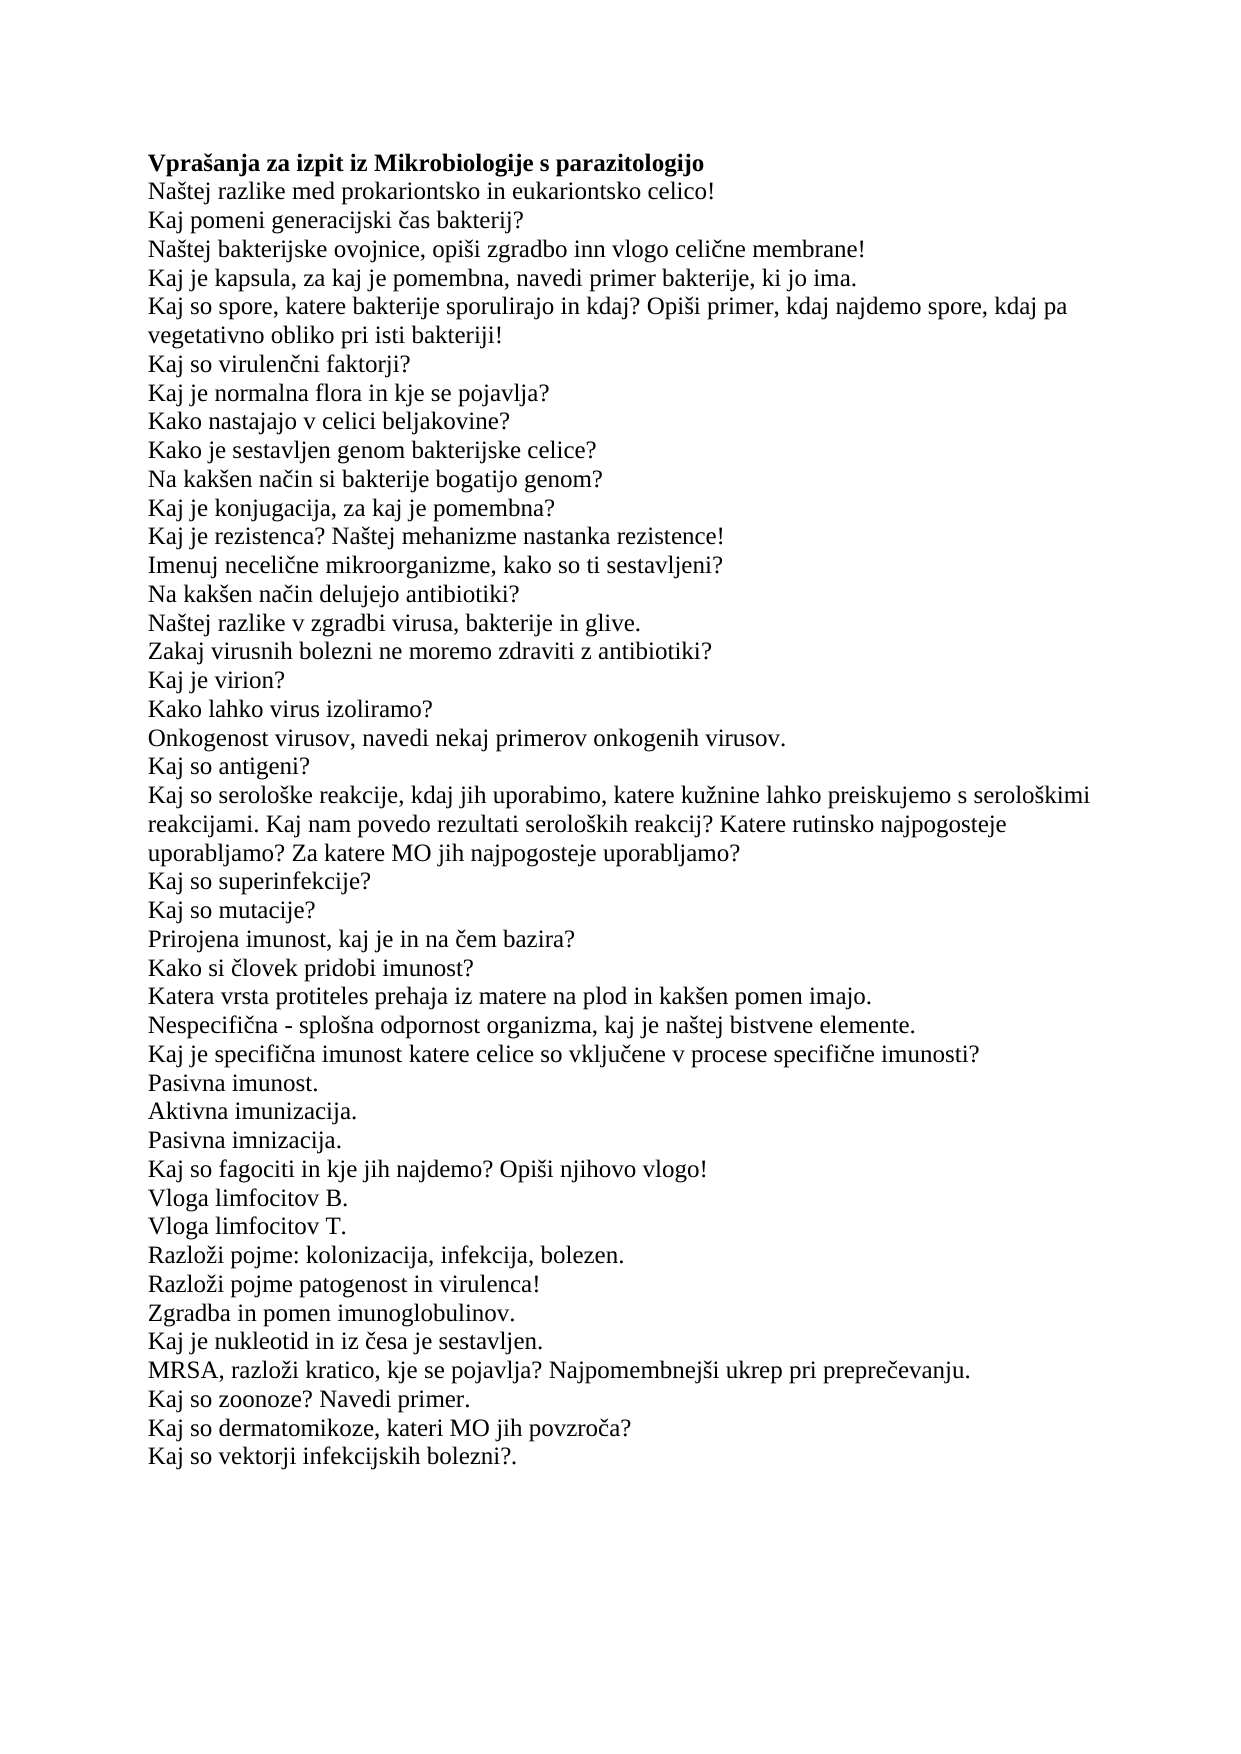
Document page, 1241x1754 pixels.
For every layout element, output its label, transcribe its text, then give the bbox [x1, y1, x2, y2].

text Onkogenost virusov, navedi nekaj primerov onkogenih virusov. [148, 723, 1093, 751]
text Na kakšen način delujejo antibiotiki? [148, 579, 1093, 608]
text Kaj pomeni generacijski čas bakterij? [148, 205, 1093, 234]
text Vloga limfocitov T. [148, 1211, 1093, 1240]
text Zakaj virusnih bolezni ne moremo zdraviti z antibiotiki? [148, 636, 1093, 665]
text Aktivna imunizacija. [148, 1096, 1093, 1125]
text Na kakšen način si bakterije bogatijo genom? [148, 464, 1093, 493]
text Pasivna imunost. [148, 1068, 1093, 1096]
text Kaj je specifična imunost katere celice so vključene v procese specifične imunosti? [148, 1039, 1093, 1068]
text Kaj so dermatomikoze, kateri MO jih povzroča? [148, 1413, 1093, 1441]
text Kaj je rezistenca? Naštej mehanizme nastanka rezistence! [148, 521, 1093, 550]
text Zgradba in pomen imunoglobulinov. [148, 1298, 1093, 1326]
text Kaj so zoonoze? Navedi primer. [148, 1384, 1093, 1413]
text Razloži pojme patogenost in virulenca! [148, 1269, 1093, 1298]
text Kako lahko virus izoliramo? [148, 694, 1093, 723]
text Kaj so superinfekcije? [148, 866, 1093, 895]
text Kaj je normalna flora in kje se pojavlja? [148, 378, 1093, 406]
text Kaj so antigeni? [148, 751, 1093, 780]
text Nespecifična - splošna odpornost organizma, kaj je naštej bistvene elemente. [148, 1010, 1093, 1039]
text Kaj je virion? [148, 665, 1093, 694]
text Kaj je konjugacija, za kaj je pomembna? [148, 493, 1093, 521]
text Kaj so virulenčni faktorji? [148, 349, 1093, 378]
text Kaj so mutacije? [148, 895, 1093, 924]
text Kako si človek pridobi imunost? [148, 953, 1093, 981]
text Katera vrsta protiteles prehaja iz matere na plod in kakšen pomen imajo. [148, 981, 1093, 1010]
text Vprašanja za izpit iz Mikrobiologije s parazitologijo [148, 148, 1093, 176]
text Imenuj necelične mikroorganizme, kako so ti sestavljeni? [148, 550, 1093, 579]
text Kaj so fagociti in kje jih najdemo? Opiši njihovo vlogo! [148, 1154, 1093, 1183]
text Kaj so vektorji infekcijskih bolezni?. [148, 1441, 1093, 1470]
text Naštej razlike v zgradbi virusa, bakterije in glive. [148, 608, 1093, 636]
text Kaj so spore, katere bakterije sporulirajo in kdaj? Opiši primer, kdaj najdemo spore, kdaj pa vegetativno obliko pri isti bakteriji! [148, 291, 1093, 349]
text Kaj je kapsula, za kaj je pomembna, navedi primer bakterije, ki jo ima. [148, 263, 1093, 291]
text Naštej bakterijske ovojnice, opiši zgradbo inn vlogo celične membrane! [148, 234, 1093, 263]
text Prirojena imunost, kaj je in na čem bazira? [148, 924, 1093, 953]
text MRSA, razloži kratico, kje se pojavlja? Najpomembnejši ukrep pri preprečevanju. [148, 1355, 1093, 1384]
text Kaj so serološke reakcije, kdaj jih uporabimo, katere kužnine lahko preiskujemo s serološkimi reakcijami. Kaj nam povedo rezultati seroloških reakcij? Katere rutinsko najpogosteje uporabljamo? Za katere MO jih najpogosteje uporabljamo? [148, 780, 1093, 866]
text Pasivna imnizacija. [148, 1125, 1093, 1154]
text Razloži pojme: kolonizacija, infekcija, bolezen. [148, 1240, 1093, 1269]
text Naštej razlike med prokariontsko in eukariontsko celico! [148, 176, 1093, 205]
text Kako je sestavljen genom bakterijske celice? [148, 435, 1093, 464]
text Kako nastajajo v celici beljakovine? [148, 406, 1093, 435]
text Vloga limfocitov B. [148, 1183, 1093, 1211]
text Kaj je nukleotid in iz česa je sestavljen. [148, 1326, 1093, 1355]
